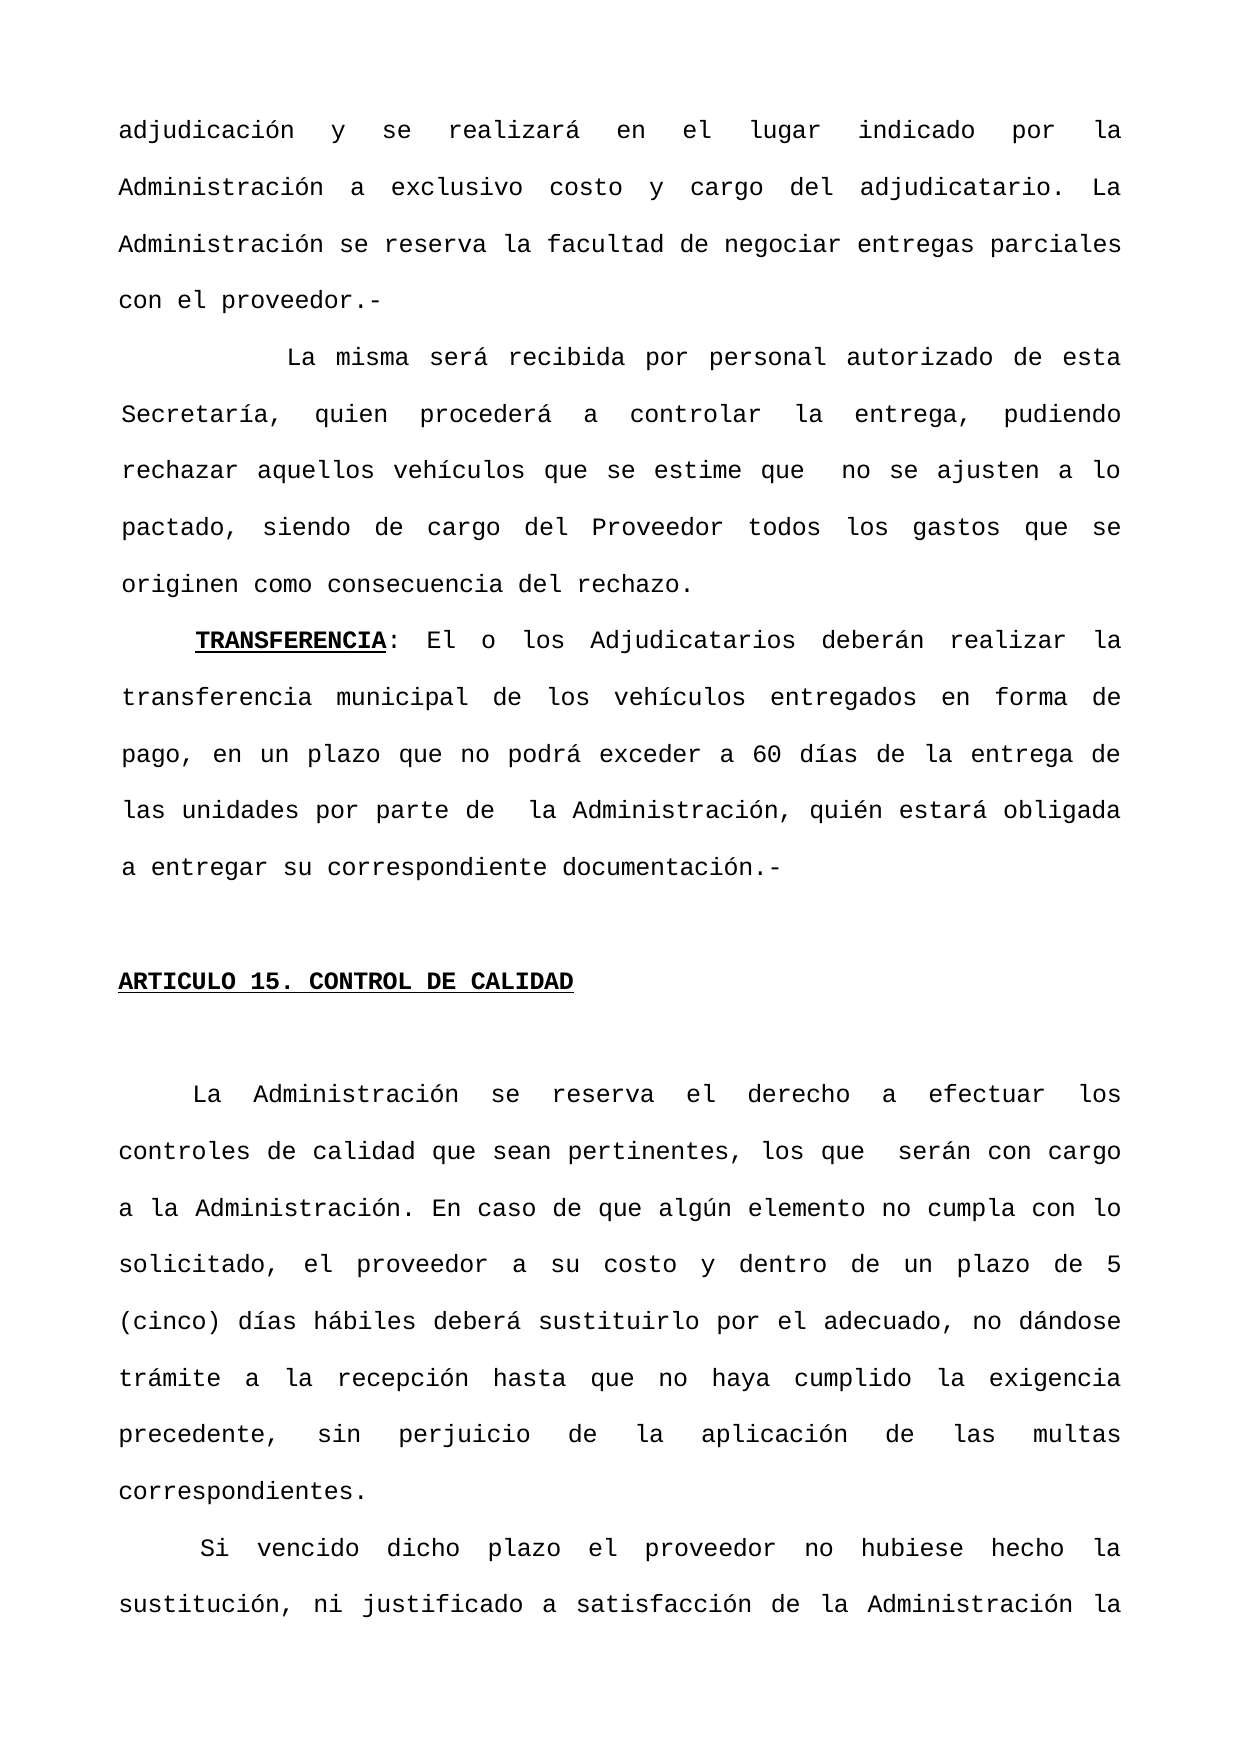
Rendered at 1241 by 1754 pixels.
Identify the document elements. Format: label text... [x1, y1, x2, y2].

text adjudicación y se realizará en el lugar indicado por la Administración a exclusivo costo y cargo del adjudicatario. La Administración se reserva la facultad de negociar entregas parciales con el proveedor.- [118, 118, 1122, 316]
text TRANSFERENCIA: El o los Adjudicatarios deberán realizar la transferencia municipal de los vehículos entregados en forma de pago, en un plazo que no podrá exceder a 60 días de la entrega de las unidades por parte de la Administración, quién estará obligada a entregar su correspondiente documentación.- [84, 628, 1122, 883]
text La Administración se reserva el derecho a efectuar los controles de calidad que sean pertinentes, los que serán con cargo a la Administración. En caso de que algún elemento no cumpla con lo solicitado, el proveedor a su costo y dentro de un plazo de 5 (cinco) días hábiles deberá sustituirlo por el adecuado, no dándose trámite a la recepción hasta que no haya cumplido la exigencia precedente, sin perjuicio de la aplicación de las multas correspondientes. [118, 1082, 1122, 1507]
text ARTICULO 15. CONTROL DE CALIDAD [118, 968, 1122, 997]
text Si vencido dicho plazo el proveedor no hubiese hecho la sustitución, ni justificado a satisfacción de la Administración la [118, 1535, 1122, 1620]
text La misma será recibida por personal autorizado de esta Secretaría, quien procederá a controlar la entrega, pudiendo rechazar aquellos vehículos que se estime que no se ajusten a lo pactado, siendo de cargo del Proveedor todos los gastos que se originen como consecuencia del rechazo. [84, 345, 1122, 600]
